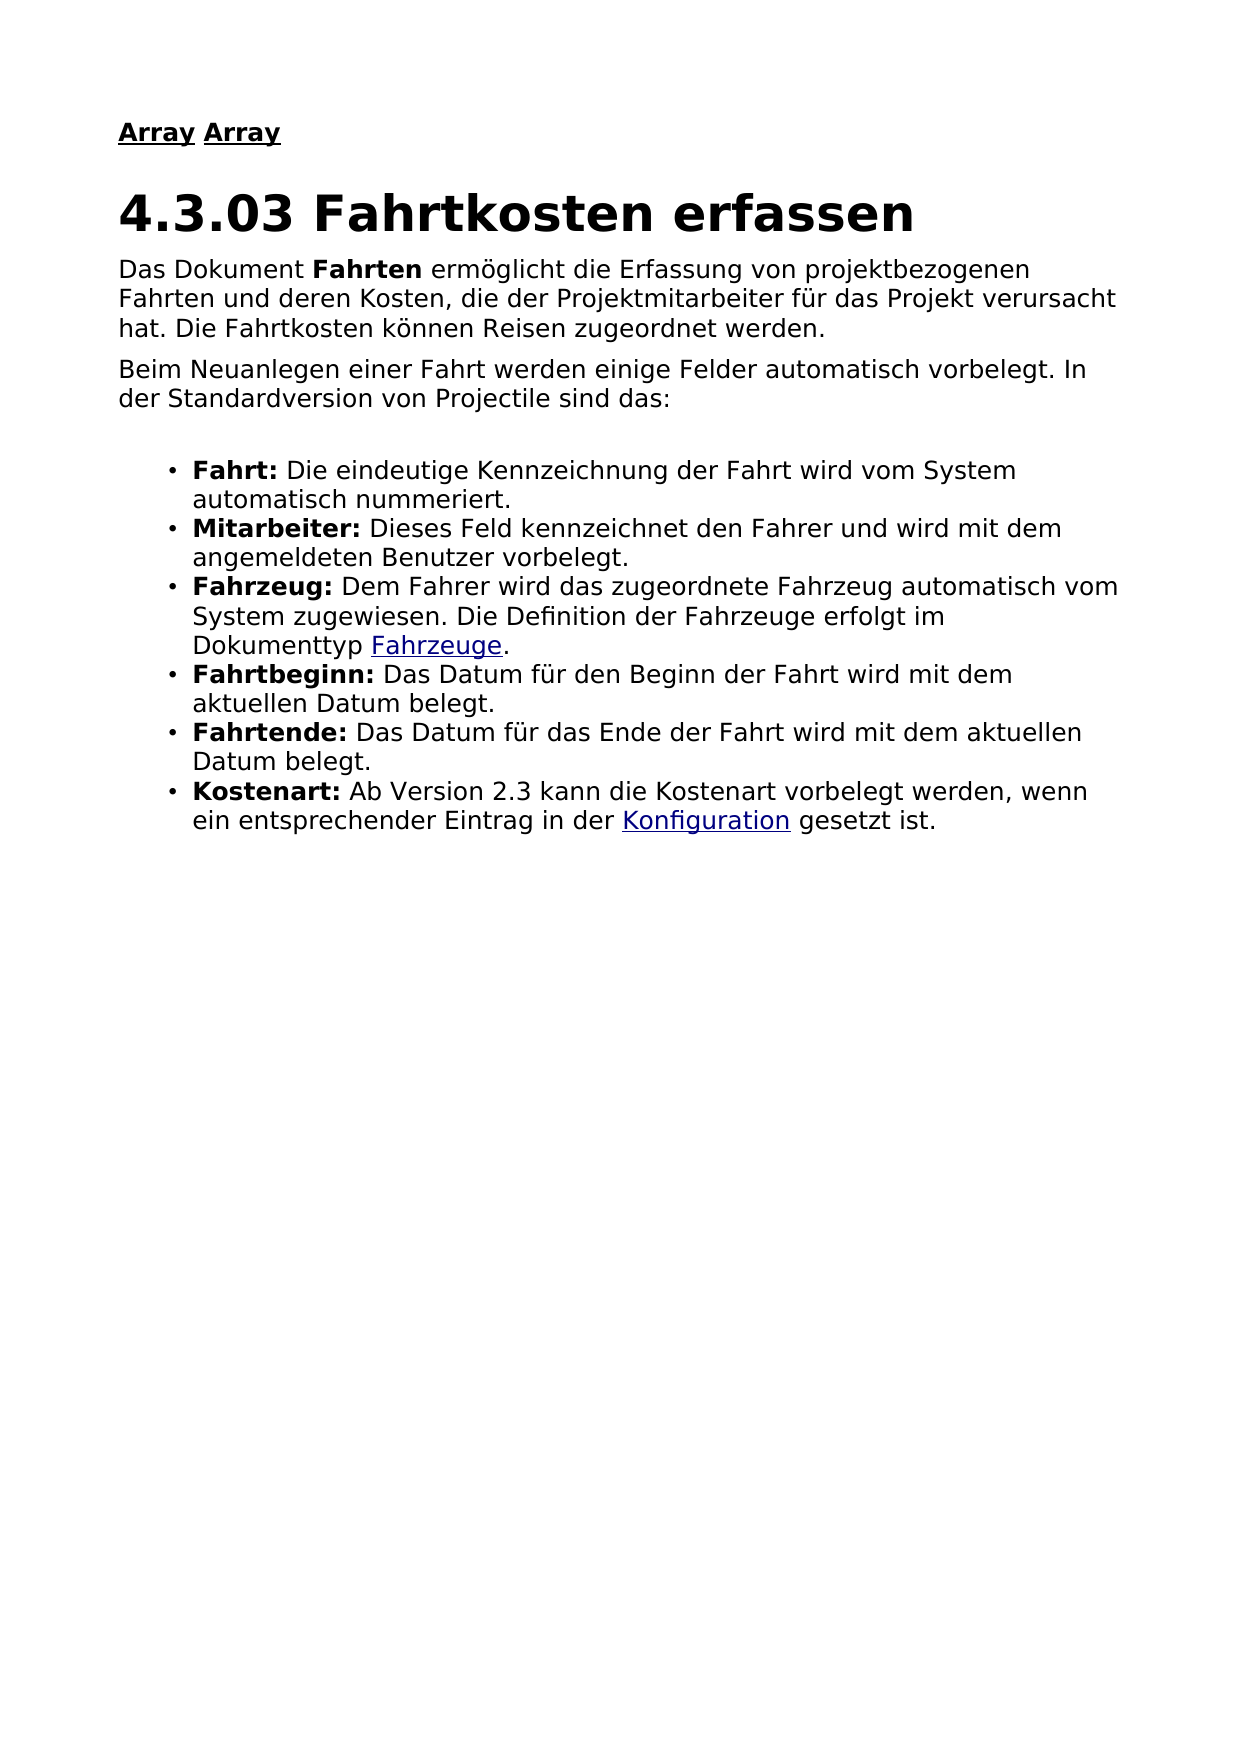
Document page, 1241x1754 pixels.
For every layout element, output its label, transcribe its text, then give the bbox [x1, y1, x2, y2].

list Fahrzeug: Dem Fahrer wird das zugeordnete Fahrzeug automatisch vom System zugewiesen. Die Definition der Fahrzeuge erfolgt im Dokumenttyp Fahrzeuge. [177, 572, 1122, 660]
text Array Array [118, 118, 1122, 147]
list Fahrt: Die eindeutige Kennzeichnung der Fahrt wird vom System automatisch nummeriert. [177, 456, 1122, 514]
text Das Dokument Fahrten ermöglicht die Erfassung von projektbezogenen Fahrten und deren Kosten, die der Projektmitarbeiter für das Projekt verursacht hat. Die Fahrtkosten können Reisen zugeordnet werden. [118, 256, 1122, 343]
list Mitarbeiter: Dieses Feld kennzeichnet den Fahrer und wird mit dem angemeldeten Benutzer vorbelegt. [177, 514, 1122, 572]
subtitle 4.3.03 Fahrtkosten erfassen [118, 185, 1122, 243]
list Kostenart: Ab Version 2.3 kann die Kostenart vorbelegt werden, wenn ein entsprechender Eintrag in der Konfiguration gesetzt ist. [177, 777, 1122, 835]
list Fahrtende: Das Datum für das Ende der Fahrt wird mit dem aktuellen Datum belegt. [177, 718, 1122, 777]
list Fahrtbeginn: Das Datum für den Beginn der Fahrt wird mit dem aktuellen Datum belegt. [177, 660, 1122, 718]
text Beim Neuanlegen einer Fahrt werden einige Felder automatisch vorbelegt. In der Standardversion von Projectile sind das: [118, 356, 1122, 414]
